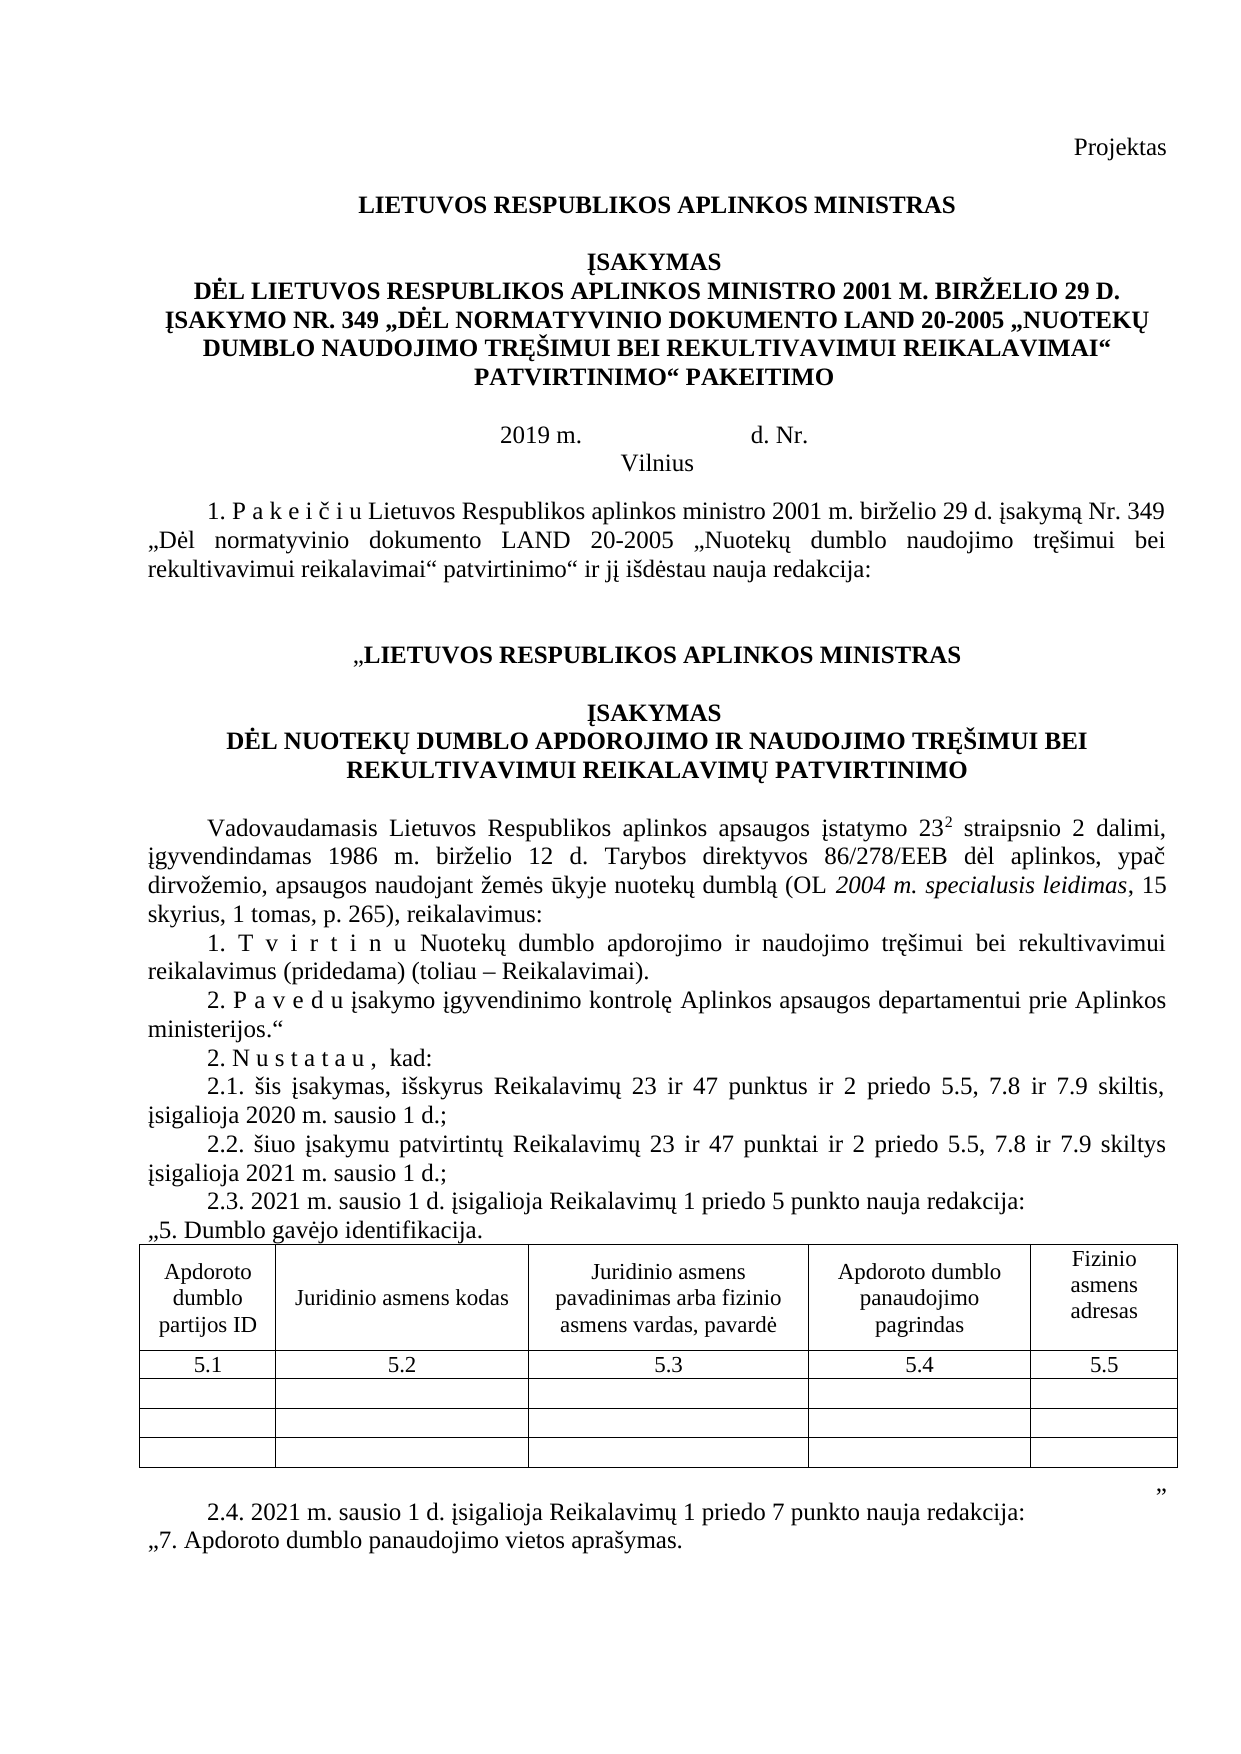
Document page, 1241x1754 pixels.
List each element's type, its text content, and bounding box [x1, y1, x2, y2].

text 2.4. 2021 m. sausio 1 d. įsigalioja Reikalavimų 1 priedo 7 punkto nauja redakcija: [148, 1497, 1167, 1526]
text „7. Apdoroto dumblo panaudojimo vietos aprašymas. [148, 1526, 1167, 1554]
text Vilnius [148, 448, 1167, 477]
text ĮSAKYMAS [148, 247, 1167, 276]
text 1. T v i r t i n u Nuotekų dumblo apdorojimo ir naudojimo tręšimui bei rekultivavimui reikalavimus (pridedama) (toliau – Reikalavimai). [148, 928, 1167, 985]
text DĖL Lietuvos Respublikos aplinkos ministro 2001 m. birželio 29 d. įsakymO Nr. 349 „Dėl normatyvinio dokumento LAND 20-2005 „NuotEkų dumblo naudojimo tręšimui bei rekultIvavimui reikalavimai“ patvirtinimo“ pakeitimo [148, 276, 1167, 391]
table_cell [809, 1438, 1030, 1467]
table_cell 5.5 [1031, 1351, 1177, 1378]
text 2019 m. d. Nr. [148, 420, 1167, 448]
table_cell [140, 1438, 275, 1467]
table_cell [276, 1409, 528, 1437]
text 1. P a k e i č i u Lietuvos Respublikos aplinkos ministro 2001 m. birželio 29 d. įsakymą Nr. 349 „Dėl normatyvinio dokumento LAND 20-2005 „Nuotekų dumblo naudojimo tręšimui bei rekultivavimui reikalavimai“ patvirtinimo“ ir jį išdėstau nauja redakcija: [148, 496, 1167, 583]
table_cell 5.3 [529, 1351, 808, 1378]
table_header Apdoroto dumblo panaudojimo pagrindas [809, 1245, 1030, 1350]
table_header Juridinio asmens kodas [276, 1245, 528, 1350]
text LIETUVOS RESPUBLIKOS APLINKOS MINISTRAS [148, 190, 1167, 218]
table_header Fizinio asmens adresas [1031, 1245, 1177, 1350]
text „5. Dumblo gavėjo identifikacija. [148, 1215, 1167, 1244]
text „ [148, 1468, 1167, 1497]
table_cell [529, 1409, 808, 1437]
table_cell [140, 1409, 275, 1437]
text 2.2. šiuo įsakymu patvirtintų Reikalavimų 23 ir 47 punktai ir 2 priedo 5.5, 7.8 ir 7.9 skiltys įsigalioja 2021 m. sausio 1 d.; [148, 1129, 1167, 1186]
table_cell [809, 1409, 1030, 1437]
table_cell [529, 1379, 808, 1407]
table_cell [1031, 1379, 1177, 1407]
text Projektas [148, 132, 1167, 161]
table_cell [276, 1379, 528, 1407]
table_cell [1031, 1409, 1177, 1437]
text ĮSAKYMAS [148, 698, 1167, 726]
table_cell [809, 1379, 1030, 1407]
table_cell 5.2 [276, 1351, 528, 1378]
table_cell [1031, 1438, 1177, 1467]
table_cell 5.4 [809, 1351, 1030, 1378]
text 2. Nustatau, kad: [148, 1043, 1167, 1071]
table_header Apdoroto dumblo partijos ID [140, 1245, 275, 1350]
table_cell [529, 1438, 808, 1467]
text 2.3. 2021 m. sausio 1 d. įsigalioja Reikalavimų 1 priedo 5 punkto nauja redakcija: [148, 1186, 1167, 1215]
text „LIETUVOS RESPUBLIKOS APLINKOS MINISTRAS [148, 640, 1167, 669]
table_cell 5.1 [140, 1351, 275, 1378]
text 2.1. šis įsakymas, išskyrus Reikalavimų 23 ir 47 punktus ir 2 priedo 5.5, 7.8 ir 7.9 skiltis, įsigalioja 2020 m. sausio 1 d.; [148, 1071, 1167, 1129]
text 2. P a v e d u įsakymo įgyvendinimo kontrolę Aplinkos apsaugos departamentui prie Aplinkos ministerijos.“ [148, 985, 1167, 1043]
table_cell [276, 1438, 528, 1467]
text DĖL NUOTEKŲ DUMBLO apdorojimo ir NAUDOJIMO TRĘŠIMUI BEI rekultivavimui REIKALAVIMŲ PATVIRTINIMO [148, 726, 1167, 784]
table_cell [140, 1379, 275, 1407]
table_header Juridinio asmens pavadinimas arba fizinio asmens vardas, pavardė [529, 1245, 808, 1350]
text Vadovaudamasis Lietuvos Respublikos aplinkos apsaugos įstatymo 232 straipsnio 2 dalimi, įgyvendindamas 1986 m. birželio 12 d. Tarybos direktyvos 86/278/EEB dėl aplinkos, ypač dirvožemio, apsaugos naudojant žemės ūkyje nuotekų dumblą (OL 2004 m. specialusis leidimas, 15 skyrius, 1 tomas, p. 265), reikalavimus: [148, 813, 1167, 928]
